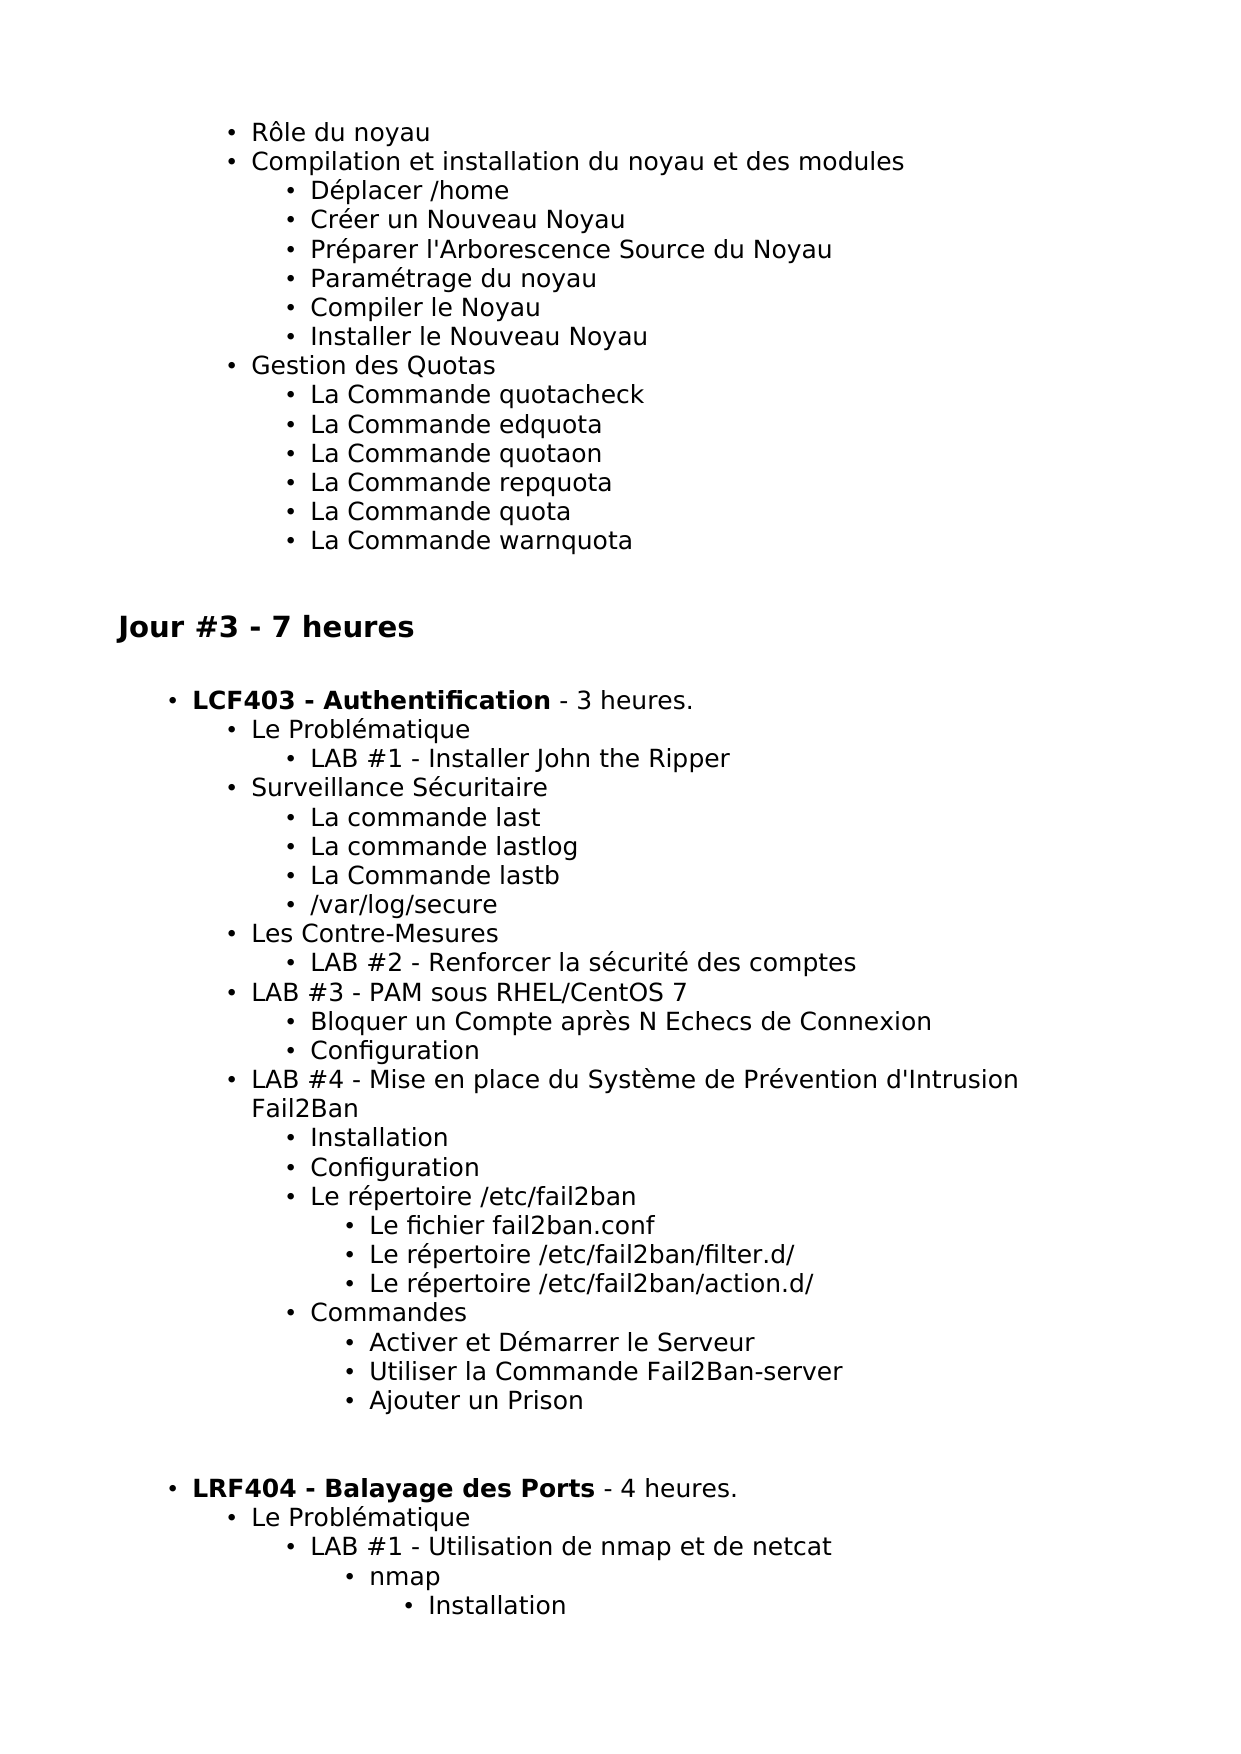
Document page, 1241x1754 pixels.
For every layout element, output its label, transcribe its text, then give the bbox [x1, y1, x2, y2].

list Paramétrage du noyau [295, 264, 1122, 293]
list La Commande warnquota [295, 526, 1122, 556]
list LCF403 - Authentification - 3 heures. [177, 686, 1122, 715]
list Le fichier fail2ban.conf [354, 1211, 1122, 1240]
list LAB #1 - Utilisation de nmap et de netcat [295, 1532, 1122, 1562]
list /var/log/secure [295, 890, 1122, 919]
list LAB #1 - Installer John the Ripper [295, 744, 1122, 773]
list Installation [295, 1123, 1122, 1153]
list LAB #2 - Renforcer la sécurité des comptes [295, 948, 1122, 978]
list Activer et Démarrer le Serveur [354, 1328, 1122, 1357]
list La Commande quota [295, 497, 1122, 526]
list Créer un Nouveau Noyau [295, 206, 1122, 235]
list LAB #3 - PAM sous RHEL/CentOS 7 [236, 978, 1122, 1007]
list LAB #4 - Mise en place du Système de Prévention d'Intrusion Fail2Ban [236, 1065, 1122, 1123]
list Configuration [295, 1036, 1122, 1065]
list La commande last [295, 803, 1122, 832]
list Ajouter un Prison [354, 1386, 1122, 1415]
list Les Contre-Mesures [236, 919, 1122, 948]
subtitle Jour #3 - 7 heures [118, 610, 1122, 644]
list La Commande repquota [295, 468, 1122, 497]
list nmap [354, 1562, 1122, 1591]
list Le répertoire /etc/fail2ban [295, 1182, 1122, 1211]
list Déplacer /home [295, 176, 1122, 206]
list La Commande lastb [295, 861, 1122, 890]
list Installation [413, 1591, 1122, 1620]
list Installer le Nouveau Noyau [295, 322, 1122, 351]
list La Commande quotacheck [295, 381, 1122, 410]
list Bloquer un Compte après N Echecs de Connexion [295, 1007, 1122, 1036]
list Préparer l'Arborescence Source du Noyau [295, 235, 1122, 264]
list Commandes [295, 1298, 1122, 1328]
list Utiliser la Commande Fail2Ban-server [354, 1357, 1122, 1386]
list La Commande edquota [295, 410, 1122, 439]
list Le Problématique [236, 715, 1122, 744]
list Configuration [295, 1153, 1122, 1182]
list La Commande quotaon [295, 439, 1122, 468]
list Surveillance Sécuritaire [236, 773, 1122, 803]
list Le répertoire /etc/fail2ban/filter.d/ [354, 1240, 1122, 1269]
list LRF404 - Balayage des Ports - 4 heures. [177, 1474, 1122, 1503]
list Gestion des Quotas [236, 351, 1122, 381]
list Le Problématique [236, 1503, 1122, 1532]
list Le répertoire /etc/fail2ban/action.d/ [354, 1269, 1122, 1298]
list Compilation et installation du noyau et des modules [236, 147, 1122, 176]
list La commande lastlog [295, 832, 1122, 861]
list Rôle du noyau [236, 118, 1122, 147]
list Compiler le Noyau [295, 293, 1122, 322]
